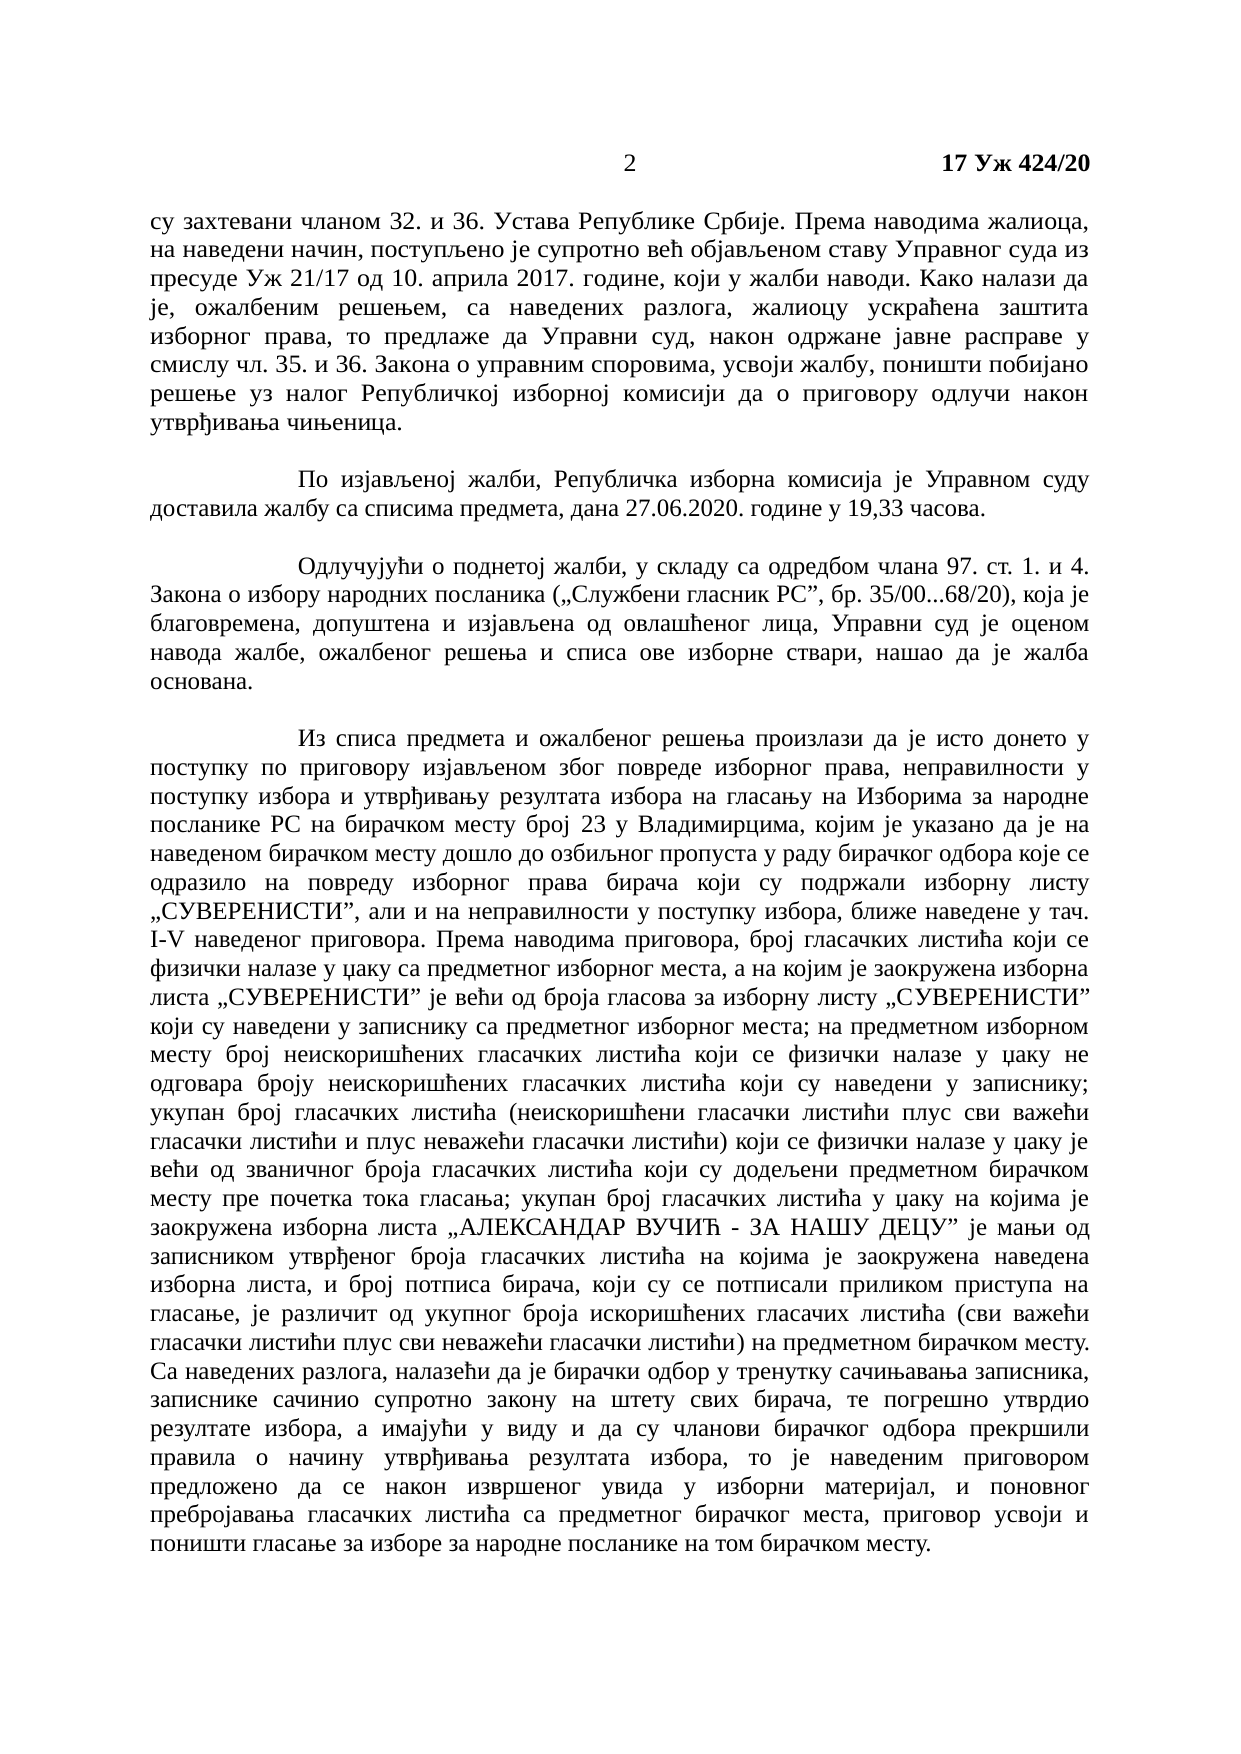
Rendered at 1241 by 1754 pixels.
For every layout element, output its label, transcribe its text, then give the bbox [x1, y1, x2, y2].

text По изјављеној жалби, Републичка изборна комисија је Управном суду доставила жалбу са списима предмета, дана 27.06.2020. године у 19,33 часова. [150, 464, 1090, 522]
text Из списа предмета и ожалбеног решења произлази да је исто донето у поступку по приговору изјављеном због повреде изборног права, неправилности у поступку избора и утврђивању резултата избора на гласању на Изборима за народне посланике РС на бирачком месту број 23 у Владимирцима, којим је указано да је на наведеном бирачком месту дошло до озбиљног пропуста у раду бирачког одбора које се одразило на повреду изборног права бирача који су подржали изборну листу „СУВЕРЕНИСТИ”, али и на неправилности у поступку избора, ближе наведене у тач. I-V наведеног приговора. Према наводима приговора, број гласачких листића који се физички налазе у џаку са предметног изборног места, а на којим је заокружена изборна листа „СУВЕРЕНИСТИ” је већи од броја гласова за изборну листу „СУВЕРЕНИСТИ” који су наведени у записнику са предметног изборног места; на предметном изборном месту број неискоришћених гласачких листића који се физички налазе у џаку не одговара броју неискоришћених гласачких листића који су наведени у записнику; укупан број гласачких листића (неискоришћени гласачки листићи плус сви важећи гласачки листићи и плус неважећи гласачки листићи) који се физички налазе у џаку је већи од званичног броја гласачких листића који су додељени предметном бирачком месту пре почетка тока гласања; укупан број гласачких листића у џаку на којима је заокружена изборна листа „АЛЕКСАНДАР ВУЧИЋ - ЗА НАШУ ДЕЦУ” је мањи од записником утврђеног броја гласачких листића на којима је заокружена наведена изборна листа, и број потписа бирача, који су се потписали приликом приступа на гласање, је различит од укупног броја искоришћених гласачих листића (сви важећи гласачки листићи плус сви неважећи гласачки листићи) на предметном бирачком месту. Са наведених разлога, налазећи да је бирачки одбор у тренутку сачињавања записника, записнике сачинио супротно закону на штету свих бирача, те погрешно утврдио резултате избора, а имајући у виду и да су чланови бирачког одбора прекршили правила о начину утврђивања резултата избора, то је наведеним приговором предложено да се након извршеног увида у изборни материјал, и поновног пребројавања гласачких листића са предметног бирачког места, приговор усвоји и поништи гласање за изборе за народне посланике на том бирачком месту. [150, 723, 1090, 1557]
text Одлучујући о поднетој жалби, у складу са одредбом члана 97. ст. 1. и 4. Закона о избору народних посланика („Службени гласник РС”, бр. 35/00...68/20), која је благовремена, допуштена и изјављена од овлашћеног лица, Управни суд је оценом навода жалбе, ожалбеног решења и списа ове изборне ствари, нашао да је жалба основана. [150, 551, 1090, 694]
text су захтевани чланом 32. и 36. Устава Републике Србије. Према наводима жалиоца, на наведени начин, поступљено је супротно већ објављеном ставу Управног суда из пресуде Уж 21/17 од 10. априла 2017. године, који у жалби наводи. Како налази да је, ожалбеним решењем, са наведених разлога, жалиоцу ускраћена заштита изборног права, то предлаже да Управни суд, након одржане јавне расправе у смислу чл. 35. и 36. Закона о управним споровима, усвоји жалбу, поништи побијано решење уз налог Републичкој изборној комисији да о приговору одлучи након утврђивања чињеница. [150, 206, 1090, 436]
